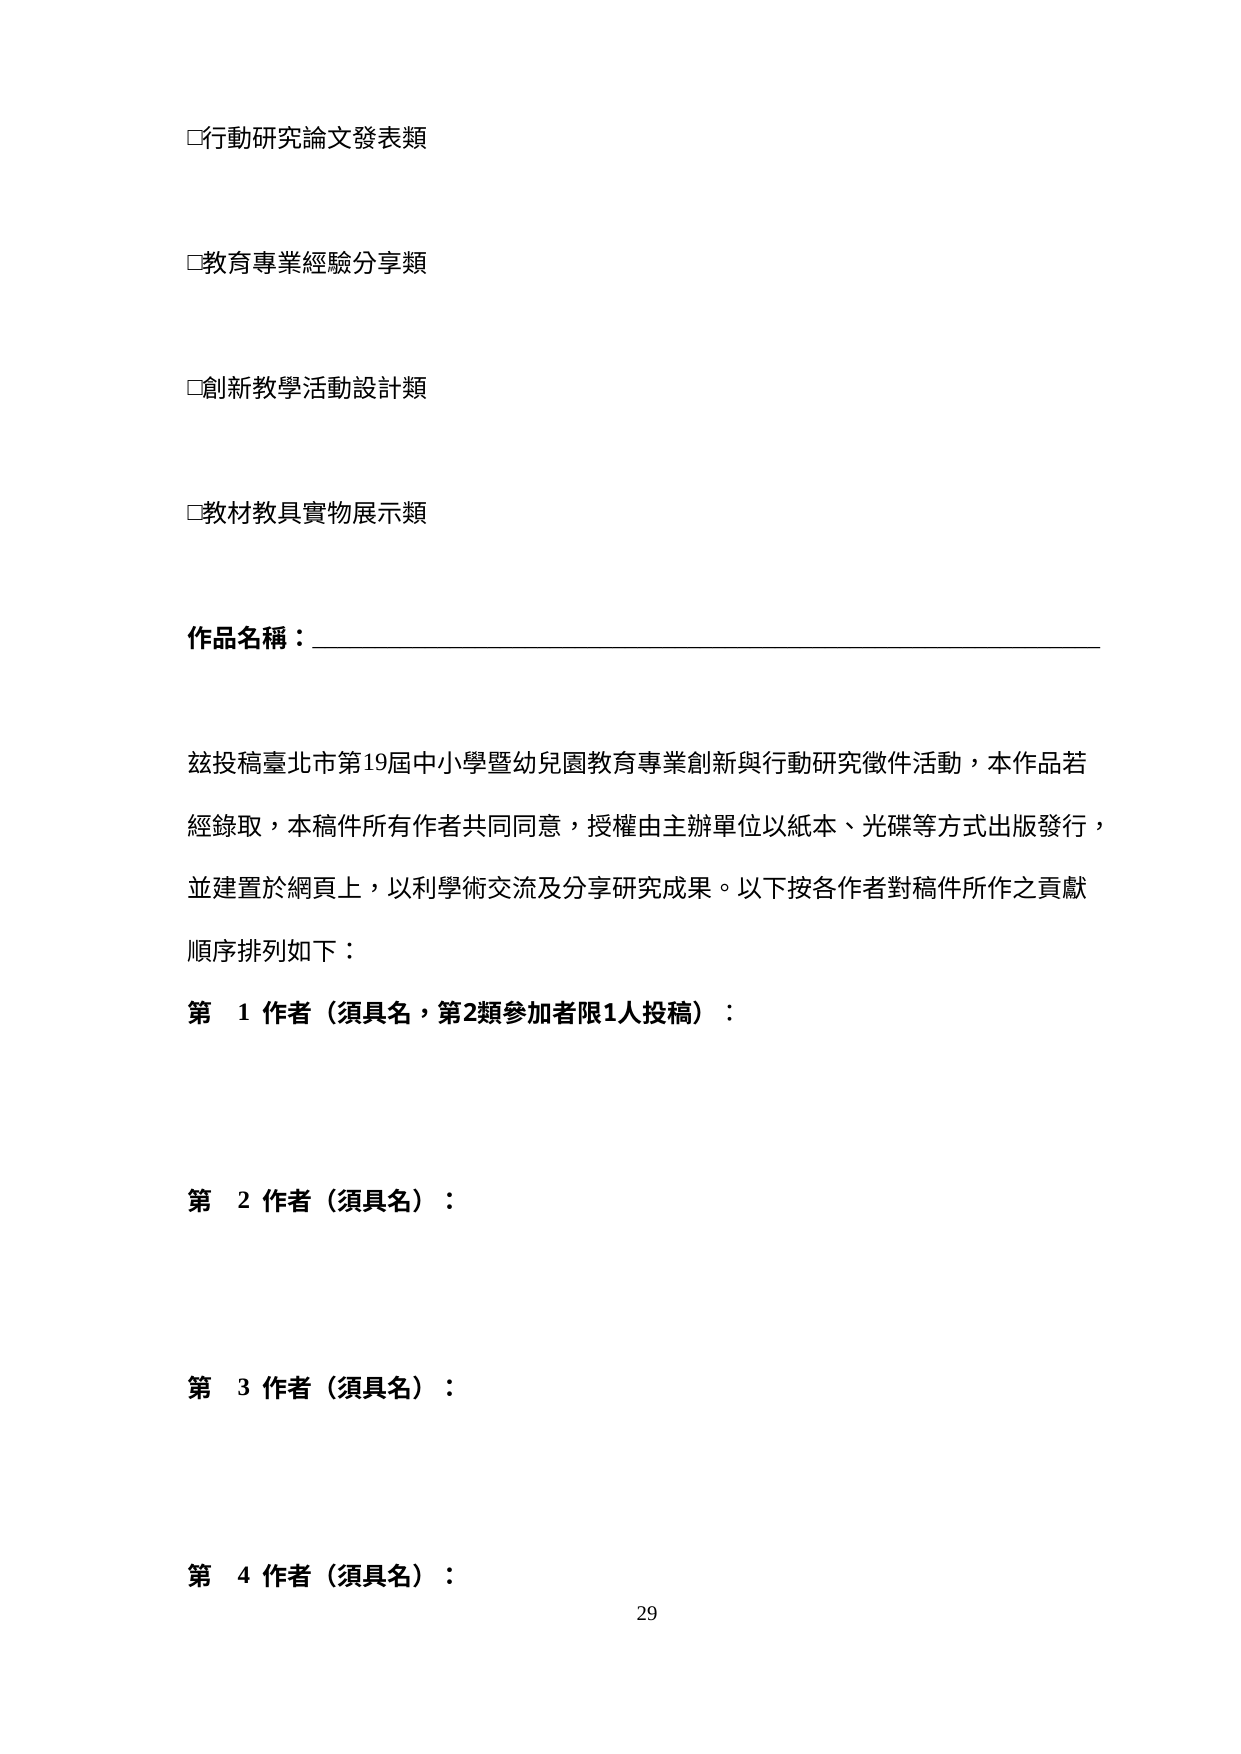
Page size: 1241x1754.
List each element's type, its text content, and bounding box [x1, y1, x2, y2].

text 作品名稱：_______________________________________________________________ [187, 595, 1106, 657]
text □教材教具實物展示類 [187, 470, 1106, 532]
text 第 1 作者（須具名，第2類參加者限1人投稿）： [187, 970, 1106, 1032]
text 玆投稿臺北市第19屆中小學暨幼兒園教育專業創新與行動研究徵件活動，本作品若經錄取，本稿件所有作者共同同意，授權由主辦單位以紙本、光碟等方式出版發行，並建置於網頁上，以利學術交流及分享研究成果。以下按各作者對稿件所作之貢獻順序排列如下： [187, 720, 1106, 970]
text □行動研究論文發表類 [187, 95, 1106, 157]
text 第 2 作者（須具名）： [187, 1157, 1106, 1220]
text 第 3 作者（須具名）： [187, 1345, 1106, 1407]
text 第 4 作者（須具名）： [187, 1532, 1106, 1595]
text □教育專業經驗分享類 [187, 220, 1106, 282]
text □創新教學活動設計類 [187, 345, 1106, 407]
